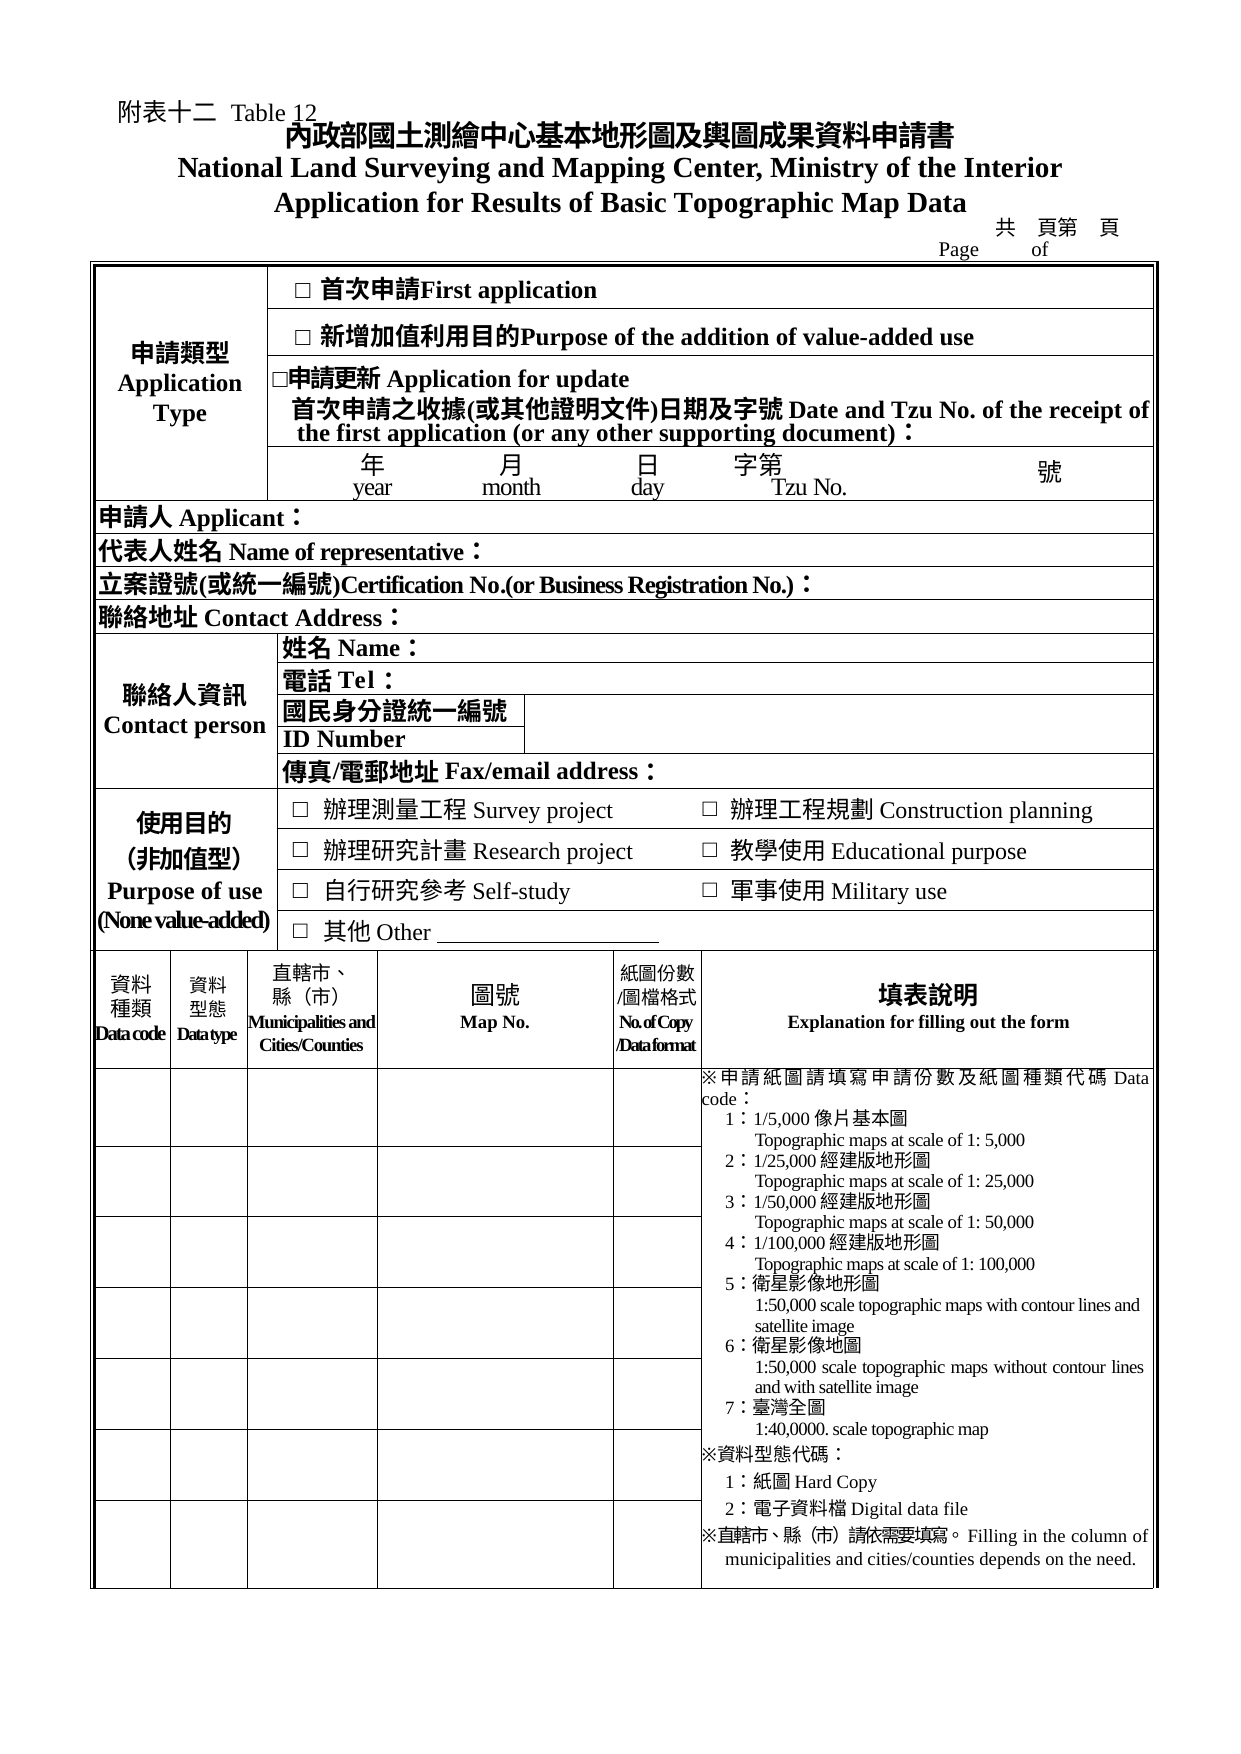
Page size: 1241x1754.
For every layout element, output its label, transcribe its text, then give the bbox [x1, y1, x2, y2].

table_header 資料 型態 Data type [171, 951, 247, 1068]
table_cell [958, 695, 1020, 753]
table_cell [1082, 695, 1153, 753]
table_cell □申請更新Application for update 首次申請之收據(或其他證明文件)日期及字號Date and Tzu No. of the receipt of the first application (or any other supporting document)： [268, 356, 1153, 446]
table_header 填表說明 Explanation for filling out the form [702, 951, 1153, 1068]
table_cell 辦理工程規劃 Construction planning [730, 789, 1153, 828]
table_cell [378, 1430, 613, 1500]
table_cell [1020, 695, 1082, 753]
text Page of [120, 240, 1085, 261]
table_cell □ [689, 829, 730, 869]
table_cell 使用目的 （非加值型） Purpose of use (None value-added) [96, 789, 277, 950]
table_cell [96, 1501, 170, 1588]
table_cell 立案證號(或統一編號)Certification No.(or Business Registration No.)： [96, 567, 1153, 599]
table_cell ID Number [278, 727, 524, 753]
table_cell [96, 1359, 170, 1429]
table_cell □ [278, 911, 323, 950]
table_cell [248, 1069, 377, 1146]
table_cell [378, 1501, 613, 1588]
table_cell [772, 695, 834, 753]
table_cell [96, 1147, 170, 1216]
table_cell 號 [1037, 447, 1153, 499]
table_cell [248, 1501, 377, 1588]
table_cell 其他Other [324, 911, 689, 950]
table_cell [614, 1147, 701, 1216]
table_cell 電話Tel： [278, 663, 1153, 694]
table_cell 軍事使用Military use [730, 870, 1153, 909]
table_cell □新增加值利用目的Purpose of the addition of value-added use [268, 309, 1153, 355]
table_cell [171, 1217, 247, 1287]
table_cell 字第 Tzu No. [683, 447, 848, 499]
table_cell □ [278, 870, 323, 909]
table_cell □ [278, 789, 323, 828]
table_cell □ [278, 829, 323, 869]
table_cell ※申請紙圖請填寫申請份數及紙圖種類代碼Data code： 1：1/5,000 像片基本圖 Topographic maps at scale of 1: 5,000 2：1/25,000 經建版地形圖 Topographic maps at scale of 1: 25,000 3：1/50,000 經建版地形圖 Topographic maps at scale of 1: 50,000 4：1/100,000 經建版地形圖 Topographic maps at scale of 1: 100,000 5：衛星影像地形圖 1:50,000 scale topographic maps with contour lines and satellite image 6：衛星影像地圖 1:50,000 scale topographic maps without contour lines and with satellite image 7：臺灣全圖 1:40,0000. scale topographic map ※資料型態代碼： 1：紙圖Hard Copy 2：電子資料檔Digital data file ※直轄市、縣（市）請依需要填寫。Filling in the column of municipalities and cities/counties depends on the need. [702, 1069, 1153, 1588]
table_cell [378, 1359, 613, 1429]
text 共 頁第 頁 [120, 219, 1120, 240]
table_cell 申請人Applicant： [96, 501, 1153, 533]
table_cell 聯絡人資訊 Contact person [96, 634, 277, 788]
table_cell 月 month [477, 447, 547, 499]
text Application for Results of Basic Topographic Map Data [120, 185, 1120, 219]
table_header 紙圖份數 /圖檔格式 No. of Copy /Data format [614, 951, 701, 1068]
table_cell [648, 695, 710, 753]
table_cell [730, 911, 1153, 950]
table_cell [268, 447, 341, 499]
table_cell [378, 1217, 613, 1287]
table_cell [171, 1288, 247, 1358]
table_cell [248, 1430, 377, 1500]
table_header 資料 種類 Data code [96, 951, 170, 1068]
table_cell [614, 1288, 701, 1358]
text 內政部國土測繪中心基本地形圖及輿圖成果資料申請書 [120, 115, 1120, 154]
table_cell 國民身分證統一編號 [278, 695, 524, 726]
table_cell [171, 1501, 247, 1588]
table_cell 聯絡地址Contact Address： [96, 600, 1153, 632]
table_cell [710, 695, 772, 753]
table_cell [378, 1147, 613, 1216]
table_cell [586, 695, 648, 753]
table_cell [171, 1430, 247, 1500]
table_header □首次申請First application [268, 267, 1153, 308]
table_cell [614, 1069, 701, 1146]
table_cell [614, 1430, 701, 1500]
table_cell 姓名Name： [278, 634, 1153, 662]
table_cell □ [689, 870, 730, 909]
table_cell 傳真/電郵地址Fax/email address： [278, 754, 1153, 788]
table_cell [171, 1359, 247, 1429]
table_cell [378, 1288, 613, 1358]
table_cell [248, 1359, 377, 1429]
table_cell [171, 1147, 247, 1216]
table_cell 代表人姓名Name of representative： [96, 534, 1153, 566]
table_cell 自行研究參考Self-study [324, 870, 689, 909]
table_cell [849, 447, 1037, 499]
table_cell 辦理測量工程 Survey project [324, 789, 689, 828]
table_header 申請類型Application Type [96, 267, 267, 499]
table_cell 辦理研究計畫 Research project [324, 829, 689, 869]
table_cell [525, 695, 586, 753]
table_cell [96, 1069, 170, 1146]
table_cell [96, 1217, 170, 1287]
table_cell [689, 911, 730, 950]
table_cell [896, 695, 958, 753]
table_cell [248, 1147, 377, 1216]
table_cell [248, 1288, 377, 1358]
table_cell [405, 447, 477, 499]
table_cell 日 day [613, 447, 683, 499]
table_cell [614, 1501, 701, 1588]
table_cell [547, 447, 613, 499]
table_cell [614, 1359, 701, 1429]
table_cell 教學使用Educational purpose [730, 829, 1153, 869]
table_cell 年 year [341, 447, 405, 499]
table_header 圖號 Map No. [378, 951, 613, 1068]
table_cell [834, 695, 896, 753]
table_cell [378, 1069, 613, 1146]
table_header 直轄市、 縣（市） Municipalities and Cities/Counties [248, 951, 377, 1068]
table_cell [171, 1069, 247, 1146]
text National Land Surveying and Mapping Center, Ministry of the Interior [120, 157, 1120, 182]
table_cell [96, 1430, 170, 1500]
table_cell [614, 1217, 701, 1287]
table_cell [96, 1288, 170, 1358]
table_cell □ [689, 789, 730, 828]
table_cell [248, 1217, 377, 1287]
